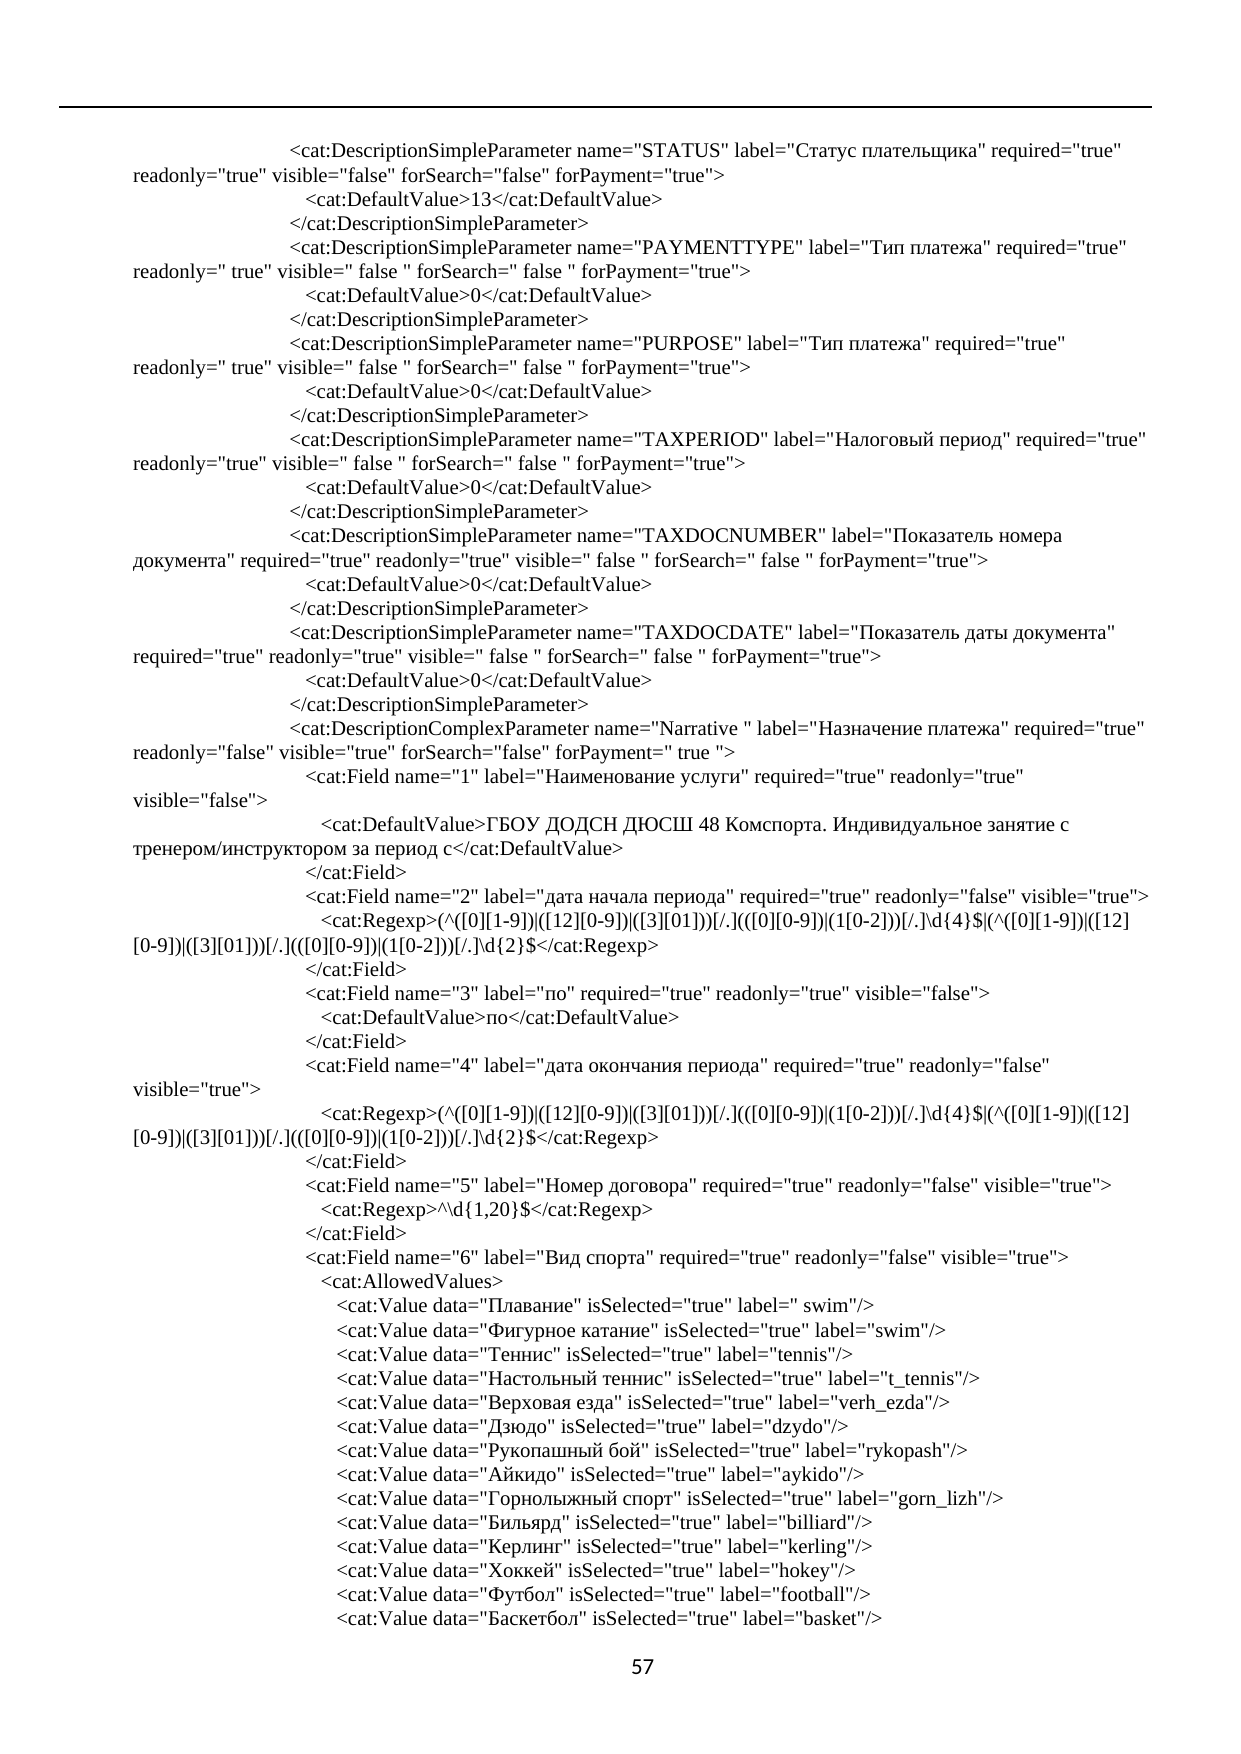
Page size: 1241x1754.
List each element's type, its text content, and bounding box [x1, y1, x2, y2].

text <cat:Field name="3" label="по" required="true" readonly="true" visible="false"> [133, 981, 1152, 1005]
text <cat:Value data="Айкидо" isSelected="true" label="аykido"/> [133, 1462, 1152, 1486]
text <cat:Field name="2" label="дата начала периода" required="true" readonly="false" visible="true"> [133, 884, 1152, 908]
text <cat:AllowedValues> [133, 1269, 1152, 1293]
text <cat:Regexp>(^([0][1-9])|([12][0-9])|([3][01]))[/.](([0][0-9])|(1[0-2]))[/.]\d{4}$|(^([0][1-9])|([12][0-9])|([3][01]))[/.](([0][0-9])|(1[0-2]))[/.]\d{2}$</cat:Regexp> [133, 908, 1152, 957]
text <cat:DescriptionSimpleParameter name="TAXDOCNUMBER" label="Показатель номера документа" required="true" readonly="true" visible=" false " forSearch=" false " forPayment="true"> [133, 523, 1152, 572]
text <cat:Value data="Настольный теннис" isSelected="true" label="t_tennis"/> [133, 1366, 1152, 1390]
text <cat:Value data="Дзюдо" isSelected="true" label="dzydo"/> [133, 1414, 1152, 1438]
text <cat:DefaultValue>ГБОУ ДОДСН ДЮСШ 48 Комспорта. Индивидуальное занятие с тренером/инструктором за период с</cat:DefaultValue> [133, 812, 1152, 860]
text <cat:Field name="4" label="дата окончания периода" required="true" readonly="false" visible="true"> [133, 1053, 1152, 1101]
text <cat:Value data="Керлинг" isSelected="true" label="kerling"/> [133, 1534, 1152, 1558]
text <cat:Value data="Футбол" isSelected="true" label="football"/> [133, 1582, 1152, 1606]
text <cat:Value data="Хоккей" isSelected="true" label="hokey"/> [133, 1558, 1152, 1582]
text <cat:DescriptionComplexParameter name="Narrative " label="Назначение платежа" required="true" readonly="false" visible="true" forSearch="false" forPayment=" true "> [133, 716, 1152, 764]
text <cat:DefaultValue>0</cat:DefaultValue> [133, 379, 1152, 403]
text <cat:DescriptionSimpleParameter name="STATUS" label="Статус плательщика" required="true" readonly="true" visible="false" forSearch="false" forPayment="true"> [133, 138, 1152, 187]
text </cat:DescriptionSimpleParameter> [133, 692, 1152, 716]
text <cat:DescriptionSimpleParameter name="PURPOSE" label="Тип платежа" required="true" readonly=" true" visible=" false " forSearch=" false " forPayment="true"> [133, 331, 1152, 379]
text </cat:DescriptionSimpleParameter> [133, 403, 1152, 427]
text <cat:DescriptionSimpleParameter name="TAXPERIOD" label="Налоговый период" required="true" readonly="true" visible=" false " forSearch=" false " forPayment="true"> [133, 427, 1152, 475]
text <cat:Regexp>^\d{1,20}$</cat:Regexp> [133, 1197, 1152, 1221]
text </cat:Field> [133, 1029, 1152, 1053]
text </cat:Field> [133, 860, 1152, 884]
text <cat:Value data="Плавание" isSelected="true" label=" swim"/> [133, 1293, 1152, 1317]
text <cat:Value data="Фигурное катание" isSelected="true" label="swim"/> [133, 1317, 1152, 1342]
text </cat:DescriptionSimpleParameter> [133, 307, 1152, 331]
text <cat:DefaultValue>0</cat:DefaultValue> [133, 668, 1152, 692]
text </cat:Field> [133, 957, 1152, 981]
text <cat:Value data="Рукопашный бой" isSelected="true" label="rykopash"/> [133, 1438, 1152, 1462]
text <cat:Field name="5" label="Номер договора" required="true" readonly="false" visible="true"> [133, 1173, 1152, 1197]
text <cat:Value data="Баскетбол" isSelected="true" label="basket"/> [133, 1606, 1152, 1630]
text <cat:Regexp>(^([0][1-9])|([12][0-9])|([3][01]))[/.](([0][0-9])|(1[0-2]))[/.]\d{4}$|(^([0][1-9])|([12][0-9])|([3][01]))[/.](([0][0-9])|(1[0-2]))[/.]\d{2}$</cat:Regexp> [133, 1101, 1152, 1149]
text <cat:DefaultValue>0</cat:DefaultValue> [133, 572, 1152, 596]
text </cat:DescriptionSimpleParameter> [133, 499, 1152, 523]
text </cat:Field> [133, 1221, 1152, 1245]
text <cat:Value data="Горнолыжный спорт" isSelected="true" label="gorn_lizh"/> [133, 1486, 1152, 1510]
text <cat:DefaultValue>0</cat:DefaultValue> [133, 475, 1152, 499]
text <cat:DefaultValue>0</cat:DefaultValue> [133, 283, 1152, 307]
text <cat:Value data="Бильярд" isSelected="true" label="billiard"/> [133, 1510, 1152, 1534]
text <cat:Value data="Верховая езда" isSelected="true" label="verh_ezda"/> [133, 1390, 1152, 1414]
text <cat:DescriptionSimpleParameter name="TAXDOCDATE" label="Показатель даты документа" required="true" readonly="true" visible=" false " forSearch=" false " forPayment="true"> [133, 620, 1152, 668]
text </cat:DescriptionSimpleParameter> [133, 211, 1152, 235]
text <cat:DescriptionSimpleParameter name="PAYMENTTYPE" label="Тип платежа" required="true" readonly=" true" visible=" false " forSearch=" false " forPayment="true"> [133, 235, 1152, 283]
text </cat:Field> [133, 1149, 1152, 1173]
text <cat:DefaultValue>по</cat:DefaultValue> [133, 1005, 1152, 1029]
text </cat:DescriptionSimpleParameter> [133, 596, 1152, 620]
text <cat:Field name="6" label="Вид спорта" required="true" readonly="false" visible="true"> [133, 1245, 1152, 1269]
text <cat:Field name="1" label="Наименование услуги" required="true" readonly="true" visible="false"> [133, 764, 1152, 812]
text <cat:DefaultValue>13</cat:DefaultValue> [133, 187, 1152, 211]
text <cat:Value data="Теннис" isSelected="true" label="tennis"/> [133, 1342, 1152, 1366]
